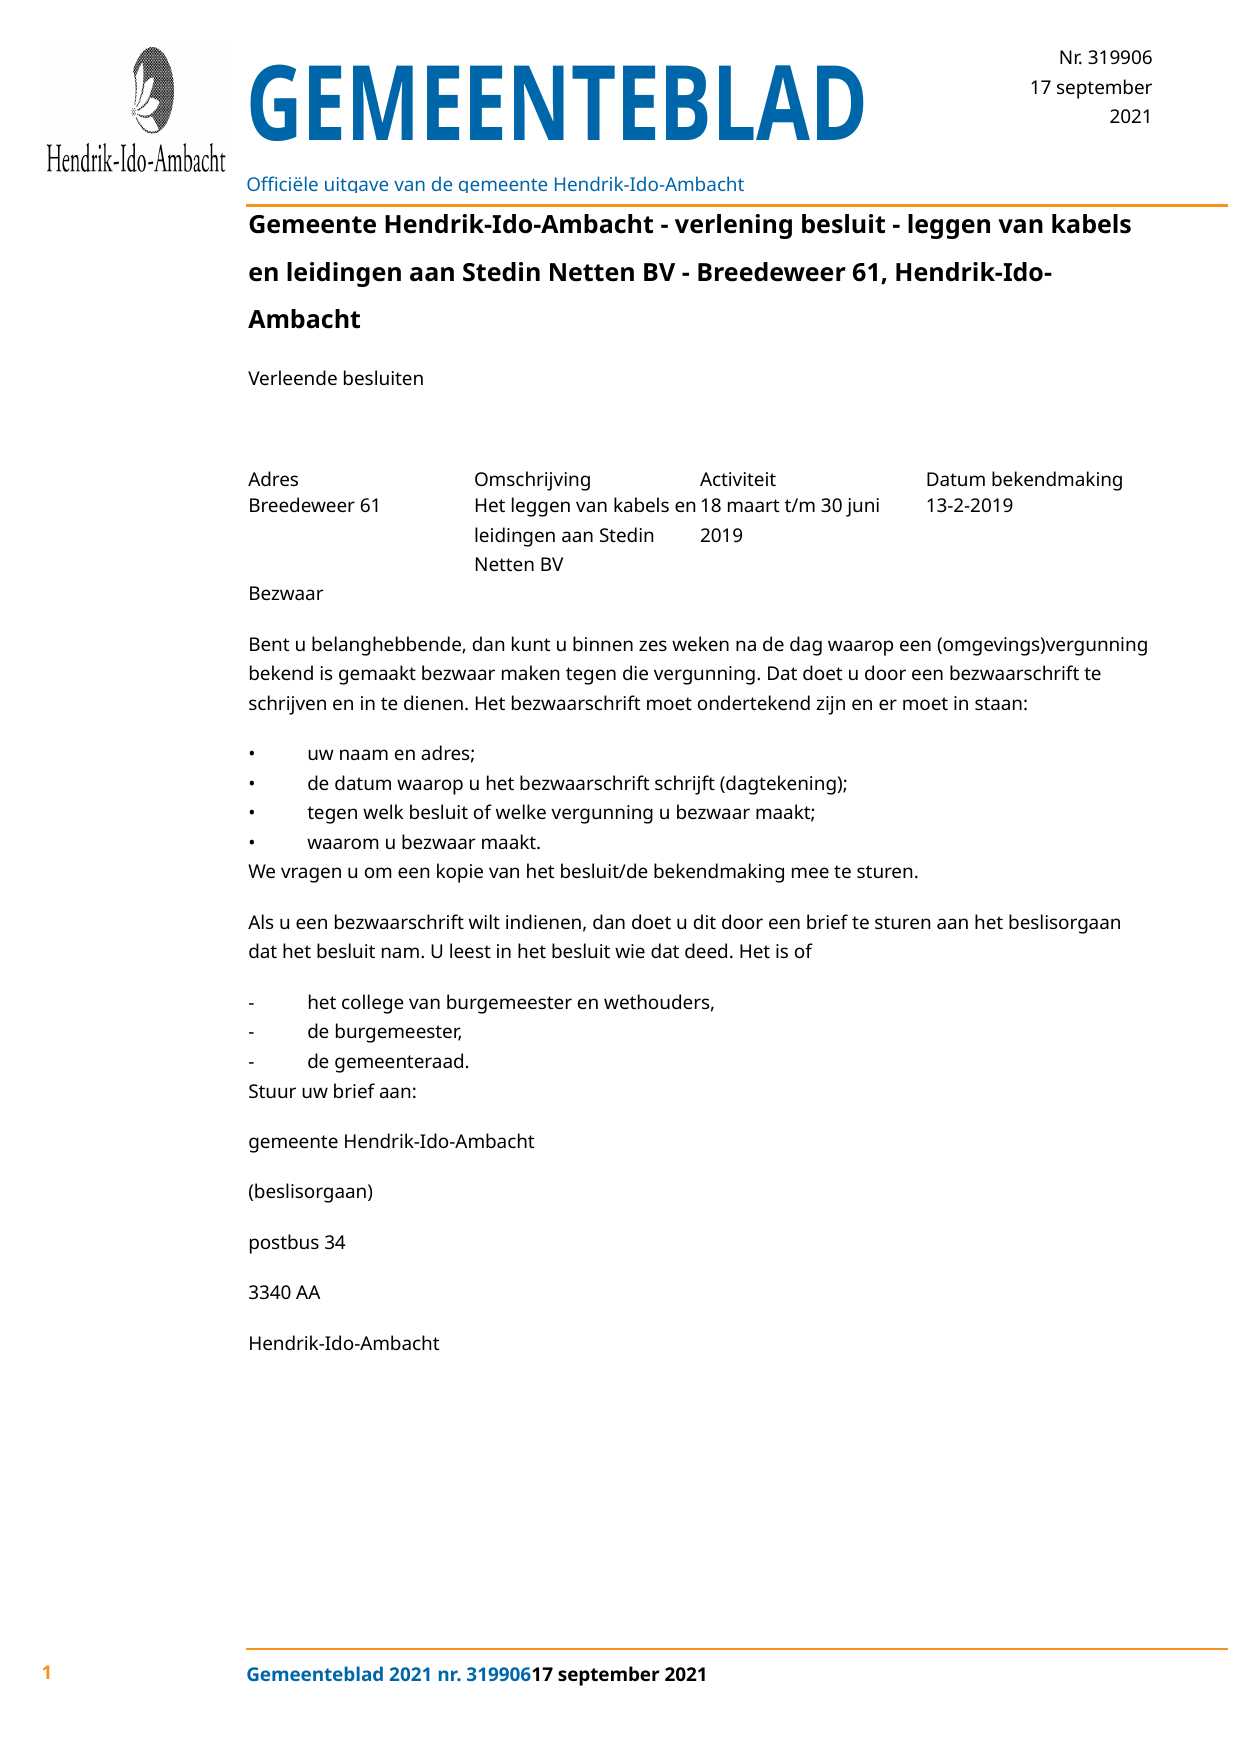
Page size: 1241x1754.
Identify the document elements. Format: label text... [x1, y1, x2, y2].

list de burgemeester, [248, 1019, 1152, 1044]
list de datum waarop u het bezwaarschrift schrijft (dagtekening); [248, 770, 1152, 796]
table_cell 13-2-2019 [926, 492, 1152, 577]
table_header Datum bekendmaking [926, 466, 1152, 492]
list het college van burgemeester en wethouders, [248, 989, 1152, 1015]
list tegen welk besluit of welke vergunning u bezwaar maakt; [248, 799, 1152, 825]
list uw naam en adres; [248, 740, 1152, 766]
table_header Adres [248, 466, 474, 492]
table_header Omschrijving [474, 466, 700, 492]
text Hendrik-Ido-Ambacht [248, 1330, 1152, 1356]
list waarom u bezwaar maakt. [248, 829, 1152, 855]
text Gemeente Hendrik-Ido-Ambacht - verlening besluit - leggen van kabels en leidingen aan Stedin Netten BV - Breedeweer 61, Hendrik-Ido-Ambacht [248, 207, 1152, 336]
text 3340 AA [248, 1279, 1152, 1305]
text Verleende besluiten [248, 366, 1152, 391]
table_cell 18 maart t/m 30 juni 2019 [700, 492, 926, 577]
text (beslisorgaan) [248, 1179, 1152, 1204]
table_cell Breedeweer 61 [248, 492, 474, 577]
text Bezwaar [248, 580, 1152, 606]
table_cell Het leggen van kabels en leidingen aan Stedin Netten BV [474, 492, 700, 577]
text Als u een bezwaarschrift wilt indienen, dan doet u dit door een brief te sturen aan het beslisorgaan dat het besluit nam. U leest in het besluit wie dat deed. Het is of [248, 909, 1152, 964]
table_header Activiteit [700, 466, 926, 492]
picture [41, 47, 231, 172]
text Bent u belanghebbende, dan kunt u binnen zes weken na de dag waarop een (omgevings)vergunning bekend is gemaakt bezwaar maken tegen die vergunning. Dat doet u door een bezwaarschrift te schrijven en in te dienen. Het bezwaarschrift moet ondertekend zijn en er moet in staan: [248, 631, 1152, 716]
text postbus 34 [248, 1229, 1152, 1255]
list de gemeenteraad. [248, 1048, 1152, 1074]
text gemeente Hendrik-Ido-Ambacht [248, 1128, 1152, 1154]
text Stuur uw brief aan: [248, 1078, 1152, 1103]
text We vragen u om een kopie van het besluit/de bekendmaking mee te sturen. [248, 859, 1152, 884]
